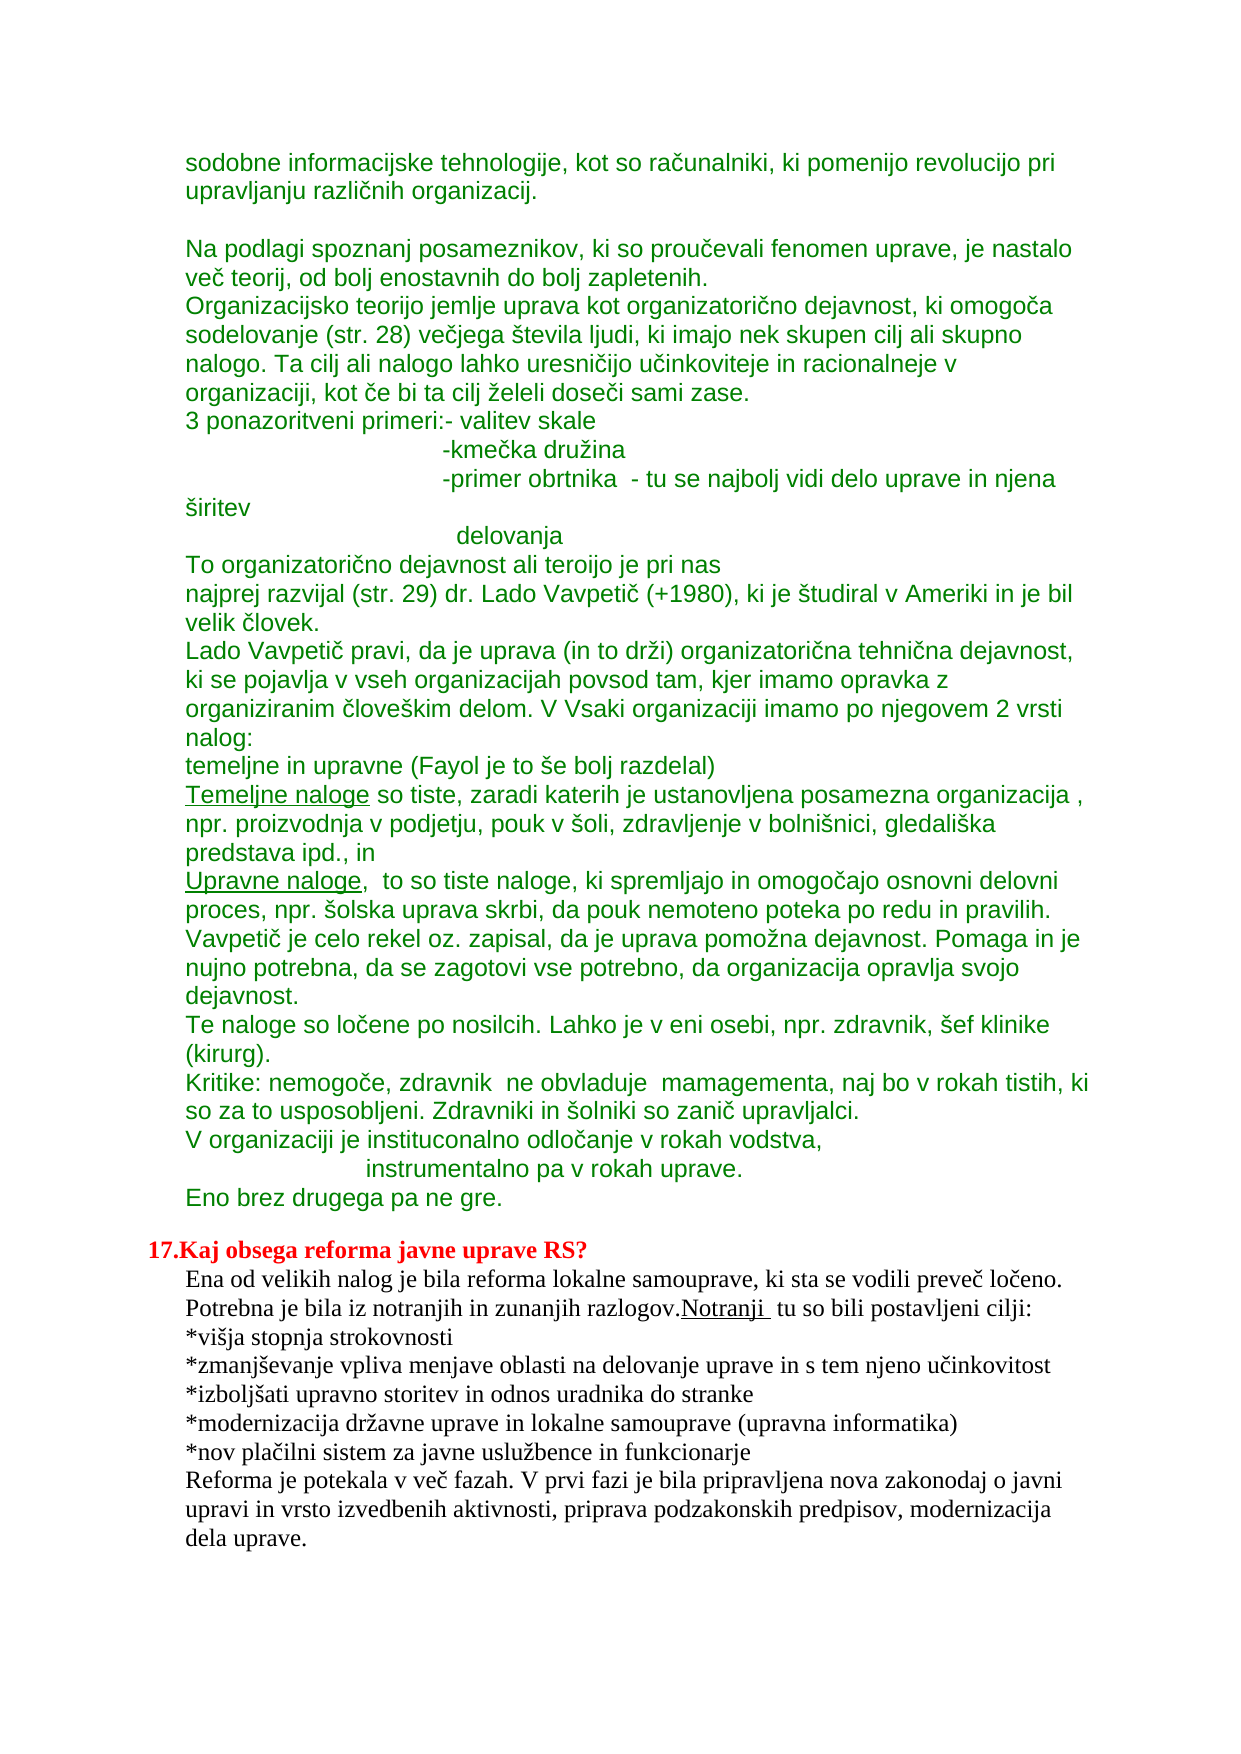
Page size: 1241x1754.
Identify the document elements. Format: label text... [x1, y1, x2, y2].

text 17.Kaj obsega reforma javne uprave RS? [148, 1235, 1093, 1264]
text Lado Vavpetič pravi, da je uprava (in to drži) organizatorična tehnična dejavnost, ki se pojavlja v vseh organizacijah povsod tam, kjer imamo opravka z organiziranim človeškim delom. V Vsaki organizaciji imamo po njegovem 2 vrsti nalog: [185, 636, 1093, 751]
text instrumentalno pa v rokah uprave. [185, 1154, 1093, 1183]
text -primer obrtnika - tu se najbolj vidi delo uprave in njena širitev [185, 464, 1093, 521]
text Eno brez drugega pa ne gre. [185, 1183, 1093, 1211]
text Te naloge so ločene po nosilcih. Lahko je v eni osebi, npr. zdravnik, šef klinike (kirurg). [185, 1010, 1093, 1068]
text To organizatorično dejavnost ali teroijo je pri nas najprej razvijal (str. 29) dr. Lado Vavpetič (+1980), ki je študiral v Ameriki in je bil velik človek. [185, 550, 1093, 636]
text Temeljne naloge so tiste, zaradi katerih je ustanovljena posamezna organizacija , npr. proizvodnja v podjetju, pouk v šoli, zdravljenje v bolnišnici, gledališka predstava ipd., in [185, 780, 1093, 866]
text temeljne in upravne (Fayol je to še bolj razdelal) [185, 751, 1093, 780]
text *nov plačilni sistem za javne uslužbence in funkcionarje [185, 1437, 1093, 1465]
text *modernizacija državne uprave in lokalne samouprave (upravna informatika) [185, 1408, 1093, 1437]
text Upravne naloge, to so tiste naloge, ki spremljajo in omogočajo osnovni delovni proces, npr. šolska uprava skrbi, da pouk nemoteno poteka po redu in pravilih. [185, 866, 1093, 924]
text Na podlagi spoznanj posameznikov, ki so proučevali fenomen uprave, je nastalo več teorij, od bolj enostavnih do bolj zapletenih. [185, 234, 1093, 291]
text Kritike: nemogoče, zdravnik ne obvladuje mamagementa, naj bo v rokah tistih, ki so za to usposobljeni. Zdravniki in šolniki so zanič upravljalci. [185, 1068, 1093, 1125]
text delovanja [185, 521, 1093, 550]
text sodobne informacijske tehnologije, kot so računalniki, ki pomenijo revolucijo pri upravljanju različnih organizacij. [185, 148, 1093, 205]
text Reforma je potekala v več fazah. V prvi fazi je bila pripravljena nova zakonodaj o javni upravi in vrsto izvedbenih aktivnosti, priprava podzakonskih predpisov, modernizacija dela uprave. [185, 1465, 1093, 1552]
text *višja stopnja strokovnosti [185, 1322, 1093, 1350]
text Organizacijsko teorijo jemlje uprava kot organizatorično dejavnost, ki omogoča sodelovanje (str. 28) večjega števila ljudi, ki imajo nek skupen cilj ali skupno nalogo. Ta cilj ali nalogo lahko uresničijo učinkoviteje in racionalneje v organizaciji, kot če bi ta cilj želeli doseči sami zase. [185, 291, 1093, 406]
text V organizaciji je instituconalno odločanje v rokah vodstva, [185, 1125, 1093, 1154]
text 3 ponazoritveni primeri:- valitev skale [185, 406, 1093, 435]
text *zmanjševanje vpliva menjave oblasti na delovanje uprave in s tem njeno učinkovitost [185, 1350, 1093, 1379]
text Vavpetič je celo rekel oz. zapisal, da je uprava pomožna dejavnost. Pomaga in je nujno potrebna, da se zagotovi vse potrebno, da organizacija opravlja svojo dejavnost. [185, 924, 1093, 1010]
text Ena od velikih nalog je bila reforma lokalne samouprave, ki sta se vodili preveč ločeno. Potrebna je bila iz notranjih in zunanjih razlogov.Notranji tu so bili postavljeni cilji: [185, 1264, 1093, 1322]
text *izboljšati upravno storitev in odnos uradnika do stranke [185, 1379, 1093, 1408]
text -kmečka družina [185, 435, 1093, 464]
